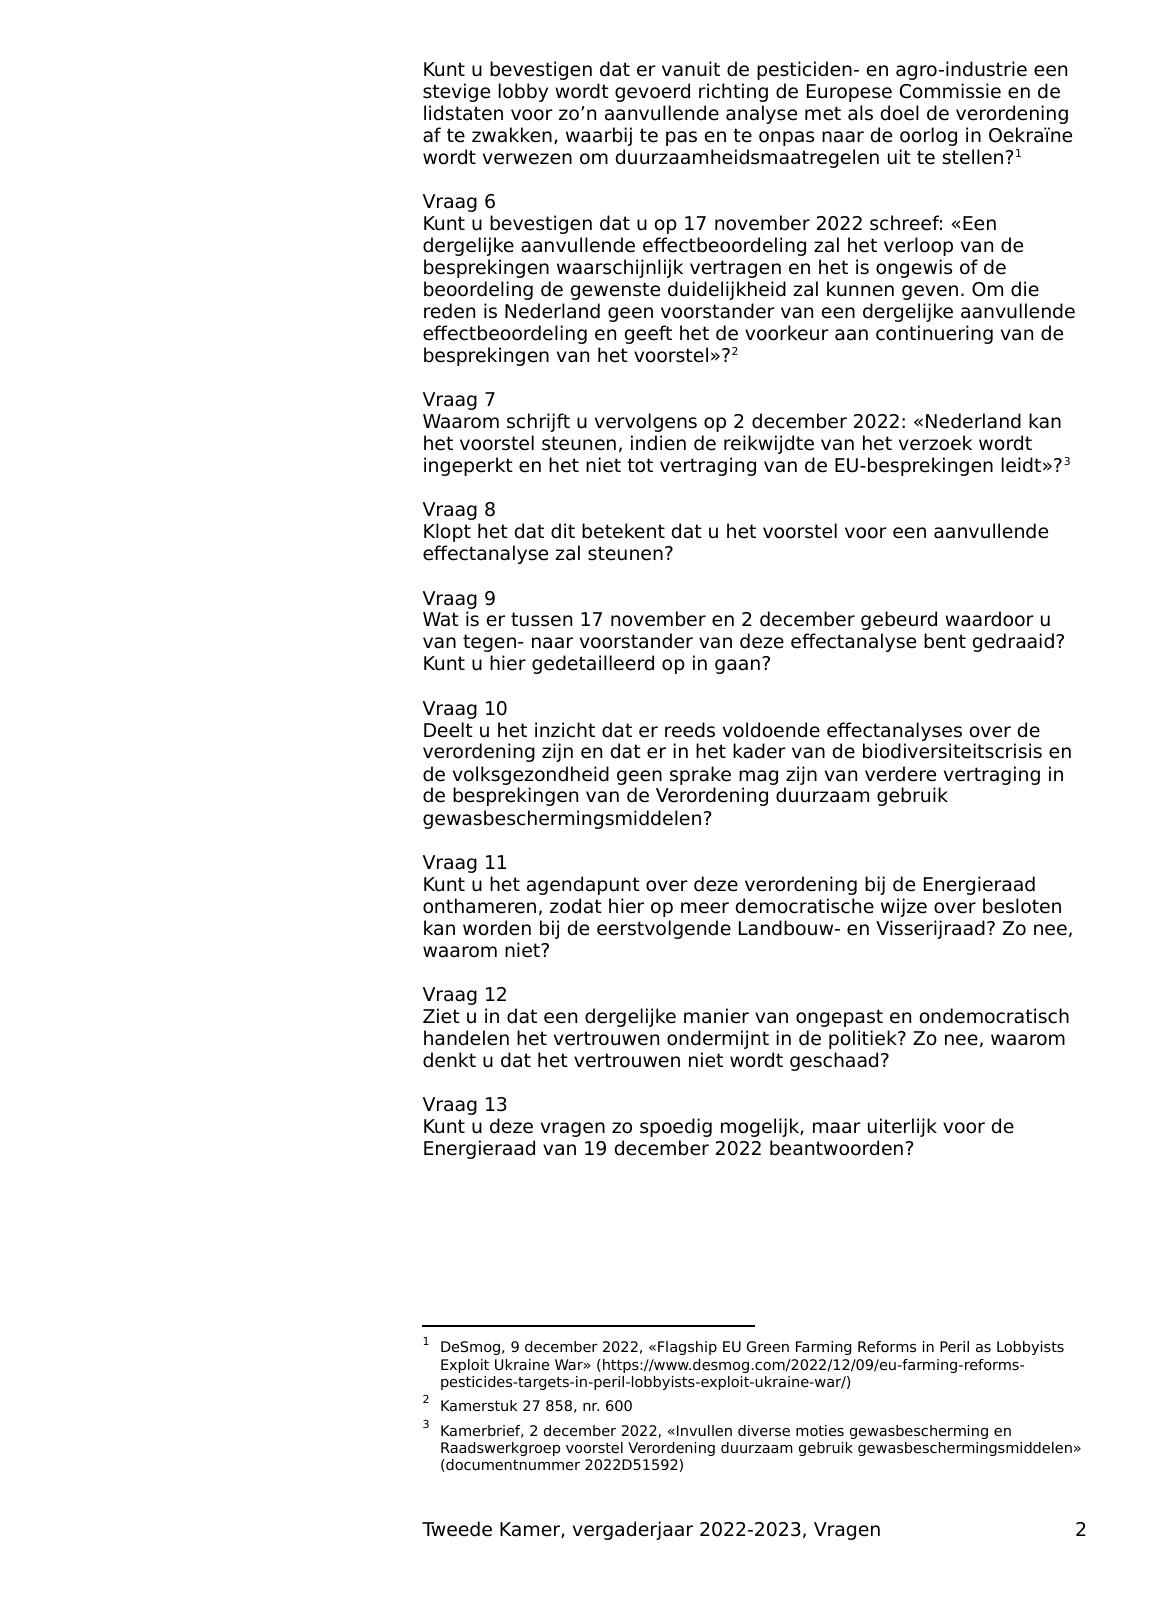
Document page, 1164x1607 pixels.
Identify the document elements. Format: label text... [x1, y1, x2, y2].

text Kamerstuk 27 858, nr. 600 [422, 1393, 1087, 1416]
text Deelt u het inzicht dat er reeds voldoende effectanalyses over de verordening zijn en dat er in het kader van de biodiversiteitscrisis en de volksgezondheid geen sprake mag zijn van verdere vertraging in de besprekingen van de Verordening duurzaam gebruik gewasbeschermingsmiddelen? [422, 719, 1087, 829]
text Ziet u in dat een dergelijke manier van ongepast en ondemocratisch handelen het vertrouwen ondermijnt in de politiek? Zo nee, waarom denkt u dat het vertrouwen niet wordt geschaad? [422, 1006, 1087, 1072]
text Vraag 9 [422, 587, 1087, 609]
text Waarom schrijft u vervolgens op 2 december 2022: «Nederland kan het voorstel steunen, indien de reikwijdte van het verzoek wordt ingeperkt en het niet tot vertraging van de EU-besprekingen leidt»? [422, 411, 1087, 477]
text Kunt u bevestigen dat u op 17 november 2022 schreef: «Een dergelijke aanvullende effectbeoordeling zal het verloop van de besprekingen waarschijnlijk vertragen en het is ongewis of de beoordeling de gewenste duidelijkheid zal kunnen geven. Om die reden is Nederland geen voorstander van een dergelijke aanvullende effectbeoordeling en geeft het de voorkeur aan continuering van de besprekingen van het voorstel»? [422, 213, 1087, 367]
text Kunt u deze vragen zo spoedig mogelijk, maar uiterlijk voor de Energieraad van 19 december 2022 beantwoorden? [422, 1116, 1087, 1160]
text Wat is er tussen 17 november en 2 december gebeurd waardoor u van tegen- naar voorstander van deze effectanalyse bent gedraaid? Kunt u hier gedetailleerd op in gaan? [422, 609, 1087, 675]
text Kunt u bevestigen dat er vanuit de pesticiden- en agro-industrie een stevige lobby wordt gevoerd richting de Europese Commissie en de lidstaten voor zo’n aanvullende analyse met als doel de verordening af te zwakken, waarbij te pas en te onpas naar de oorlog in Oekraïne wordt verwezen om duurzaamheidsmaatregelen uit te stellen? [422, 59, 1087, 169]
text Kamerbrief, 2 december 2022, «Invullen diverse moties gewasbescherming en Raadswerkgroep voorstel Verordening duurzaam gebruik gewasbeschermingsmiddelen» (documentnummer 2022D51592) [422, 1418, 1087, 1474]
text Vraag 10 [422, 697, 1087, 719]
text Vraag 11 [422, 852, 1087, 873]
text Vraag 12 [422, 984, 1087, 1006]
text DeSmog, 9 december 2022, «Flagship EU Green Farming Reforms in Peril as Lobbyists Exploit Ukraine War» (https://www.desmog.com/2022/12/09/eu-farming-reforms-pesticides-targets-in-peril-lobbyists-exploit-ukraine-war/) [422, 1335, 1087, 1391]
text Vraag 7 [422, 389, 1087, 411]
text Vraag 6 [422, 191, 1087, 213]
text Klopt het dat dit betekent dat u het voorstel voor een aanvullende effectanalyse zal steunen? [422, 521, 1087, 565]
text Vraag 8 [422, 499, 1087, 521]
text Kunt u het agendapunt over deze verordening bij de Energieraad onthameren, zodat hier op meer democratische wijze over besloten kan worden bij de eerstvolgende Landbouw- en Visserijraad? Zo nee, waarom niet? [422, 873, 1087, 961]
text Vraag 13 [422, 1094, 1087, 1116]
